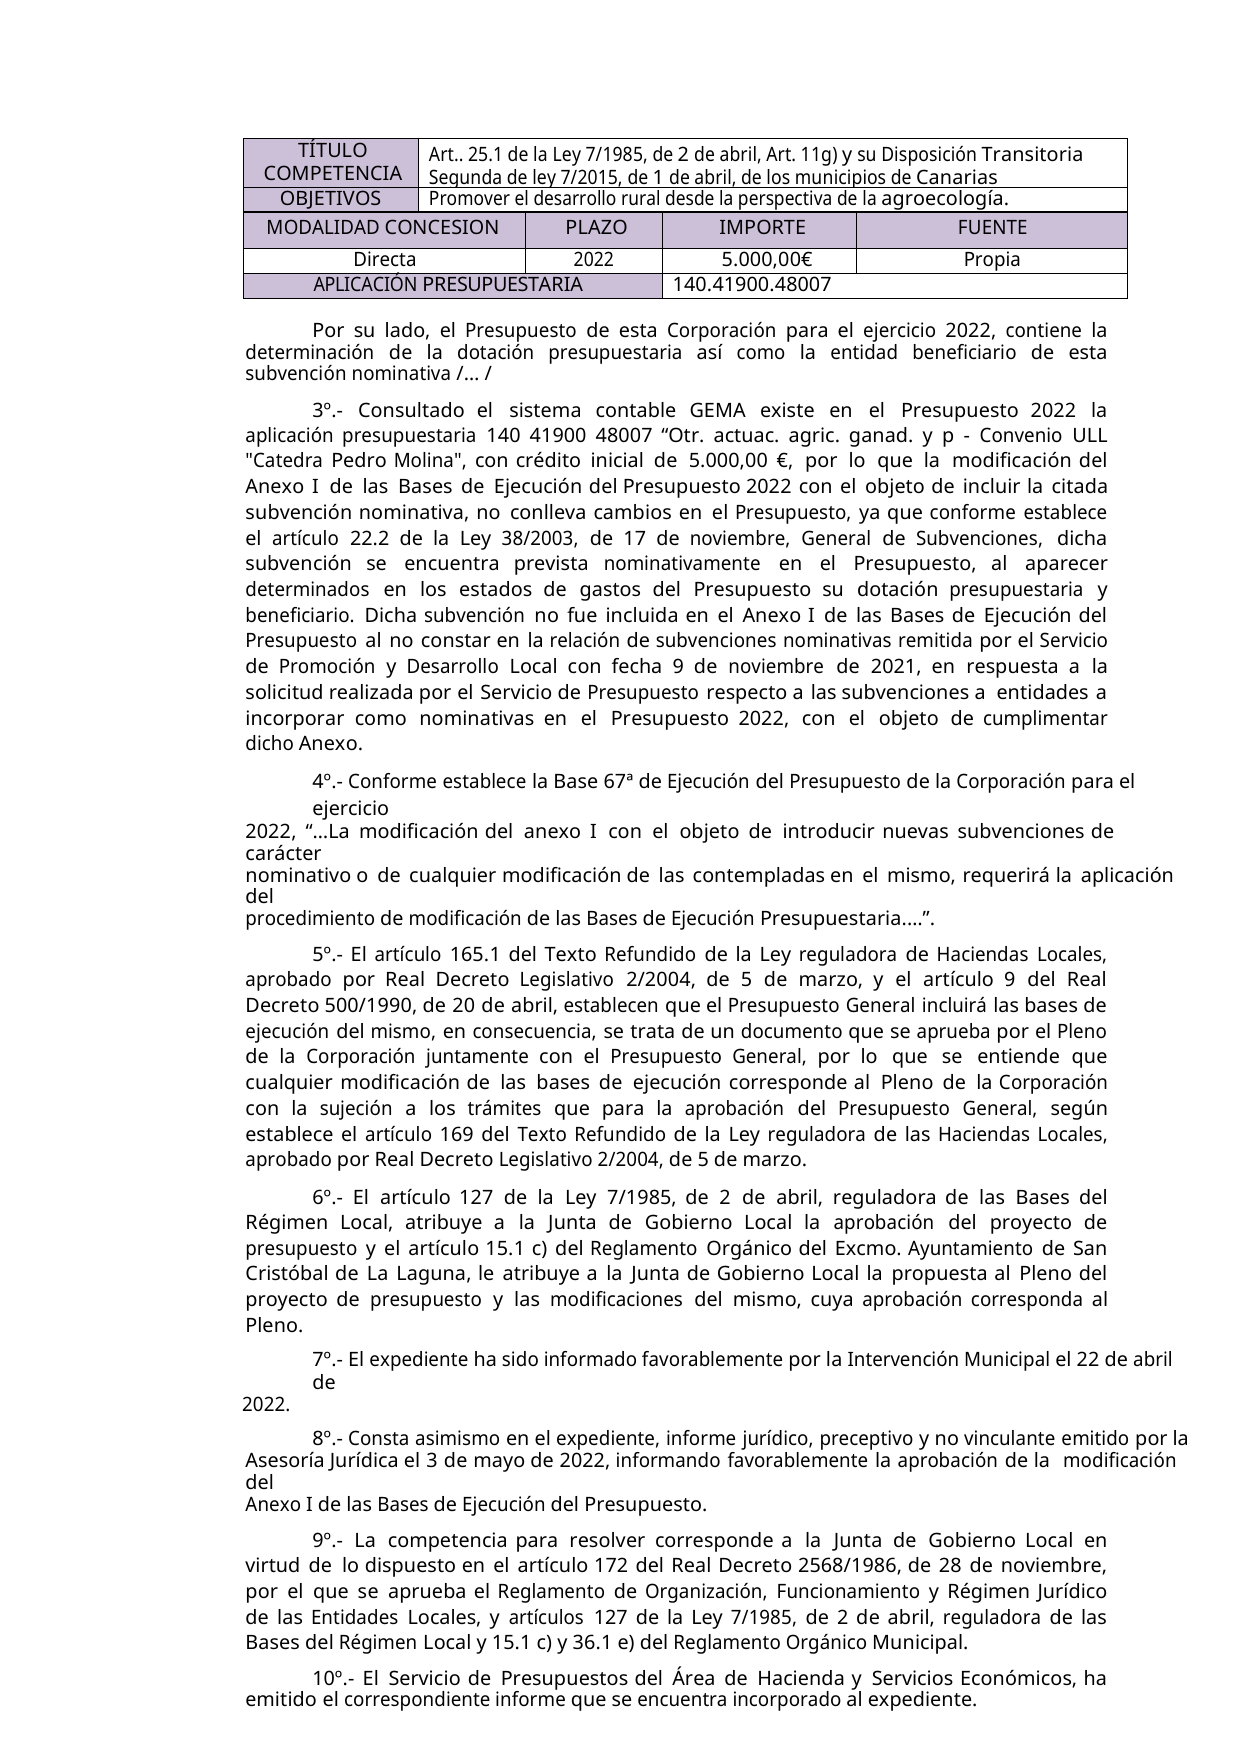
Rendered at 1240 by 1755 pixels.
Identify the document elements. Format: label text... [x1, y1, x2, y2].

text 4º.- Conforme establece la Base 67ª de Ejecución del Presupuesto de la Corporación para el ejercicio [312, 767, 1200, 821]
text 7º.- El expediente ha sido informado favorablemente por la Intervención Municipal el 22 de abril de [312, 1348, 1200, 1394]
text 9º.- La competencia para resolver corresponde a la Junta de Gobierno Local en virtud de lo dispuesto en el artículo 172 del Real Decreto 2568/1986, de 28 de noviembre, por el que se aprueba el Reglamento de Organización, Funcionamiento y Régimen Jurídico de las Entidades Locales, y artículos 127 de la Ley 7/1985, de 2 de abril, reguladora de las Bases del Régimen Local y 15.1 c) y 36.1 e) del Reglamento Orgánico Municipal. [245, 1527, 1108, 1656]
table_header TÍTULO COMPETENCIAL [244, 139, 418, 187]
table_cell MODALIDAD CONCESION [244, 213, 525, 248]
table_cell OBJETIVOS [244, 188, 418, 211]
table_cell 2022 [526, 249, 662, 273]
text Anexo I de las Bases de Ejecución del Presupuesto. [245, 1494, 1200, 1516]
text procedimiento de modificación de las Bases de Ejecución Presupuestaria.…”. [245, 908, 1200, 930]
text Por su lado, el Presupuesto de esta Corporación para el ejercicio 2022, contiene la determinación de la dotación presupuestaria así como la entidad beneficiario de esta subvención nominativa /… / [245, 320, 1108, 385]
table_cell Promover el desarrollo rural desde la perspectiva de la agroecología. [419, 188, 1127, 211]
table_cell Propia [857, 249, 1127, 273]
table_cell APLICACIÓN PRESUPUESTARIA [244, 274, 662, 298]
table_cell Directa [244, 249, 525, 273]
text 2022, “…La modificación del anexo I con el objeto de introducir nuevas subvenciones de carácter [245, 821, 1200, 864]
text 5º.- El artículo 165.1 del Texto Refundido de la Ley reguladora de Haciendas Locales, aprobado por Real Decreto Legislativo 2/2004, de 5 de marzo, y el artículo 9 del Real Decreto 500/1990, de 20 de abril, establecen que el Presupuesto General incluirá las bases de ejecución del mismo, en consecuencia, se trata de un documento que se aprueba por el Pleno de la Corporación juntamente con el Presupuesto General, por lo que se entiende que cualquier modificación de las bases de ejecución corresponde al Pleno de la Corporación con la sujeción a los trámites que para la aprobación del Presupuesto General, según establece el artículo 169 del Texto Refundido de la Ley reguladora de las Haciendas Locales, aprobado por Real Decreto Legislativo 2/2004, de 5 de marzo. [245, 941, 1108, 1173]
text 6º.- El artículo 127 de la Ley 7/1985, de 2 de abril, reguladora de las Bases del Régimen Local, atribuye a la Junta de Gobierno Local la aprobación del proyecto de presupuesto y el artículo 15.1 c) del Reglamento Orgánico del Excmo. Ayuntamiento de San Cristóbal de La Laguna, le atribuye a la Junta de Gobierno Local la propuesta al Pleno del proyecto de presupuesto y las modificaciones del mismo, cuya aprobación corresponda al Pleno. [245, 1184, 1108, 1338]
text 3º.- Consultado el sistema contable GEMA existe en el Presupuesto 2022 la aplicación presupuestaria 140 41900 48007 “Otr. actuac. agric. ganad. y p - Convenio ULL "Catedra Pedro Molina", con crédito inicial de 5.000,00 €, por lo que la modificación del Anexo I de las Bases de Ejecución del Presupuesto 2022 con el objeto de incluir la citada subvención nominativa, no conlleva cambios en el Presupuesto, ya que conforme establece el artículo 22.2 de la Ley 38/2003, de 17 de noviembre, General de Subvenciones, dicha subvención se encuentra prevista nominativamente en el Presupuesto, al aparecer determinados en los estados de gastos del Presupuesto su dotación presupuestaria y beneficiario. Dicha subvención no fue incluida en el Anexo I de las Bases de Ejecución del Presupuesto al no constar en la relación de subvenciones nominativas remitida por el Servicio de Promoción y Desarrollo Local con fecha 9 de noviembre de 2021, en respuesta a la solicitud realizada por el Servicio de Presupuesto respecto a las subvenciones a entidades a incorporar como nominativas en el Presupuesto 2022, con el objeto de cumplimentar dicho Anexo. [245, 397, 1108, 757]
text 2022. [42, 1394, 290, 1416]
table_cell PLAZO [526, 213, 662, 248]
table_cell 140.41900.48007 [663, 274, 1127, 298]
table_cell IMPORTE [663, 213, 856, 248]
table_cell FUENTE [857, 213, 1127, 248]
text Asesoría Jurídica el 3 de mayo de 2022, informando favorablemente la aprobación de la modificación del [245, 1449, 1200, 1494]
table_cell 5.000,00€ [663, 249, 856, 273]
text 8º.- Consta asimismo en el expediente, informe jurídico, preceptivo y no vinculante emitido por la [312, 1427, 1200, 1449]
table_header Art.. 25.1 de la Ley 7/1985, de 2 de abril, Art. 11g) y su Disposición Transitoria Segunda de ley 7/2015, de 1 de abril, de los municipios de Canarias [419, 139, 1127, 187]
text nominativo o de cualquier modificación de las contempladas en el mismo, requerirá la aplicación del [245, 864, 1200, 908]
text 10º.- El Servicio de Presupuestos del Área de Hacienda y Servicios Económicos, ha emitido el correspondiente informe que se encuentra incorporado al expediente. [245, 1668, 1108, 1711]
